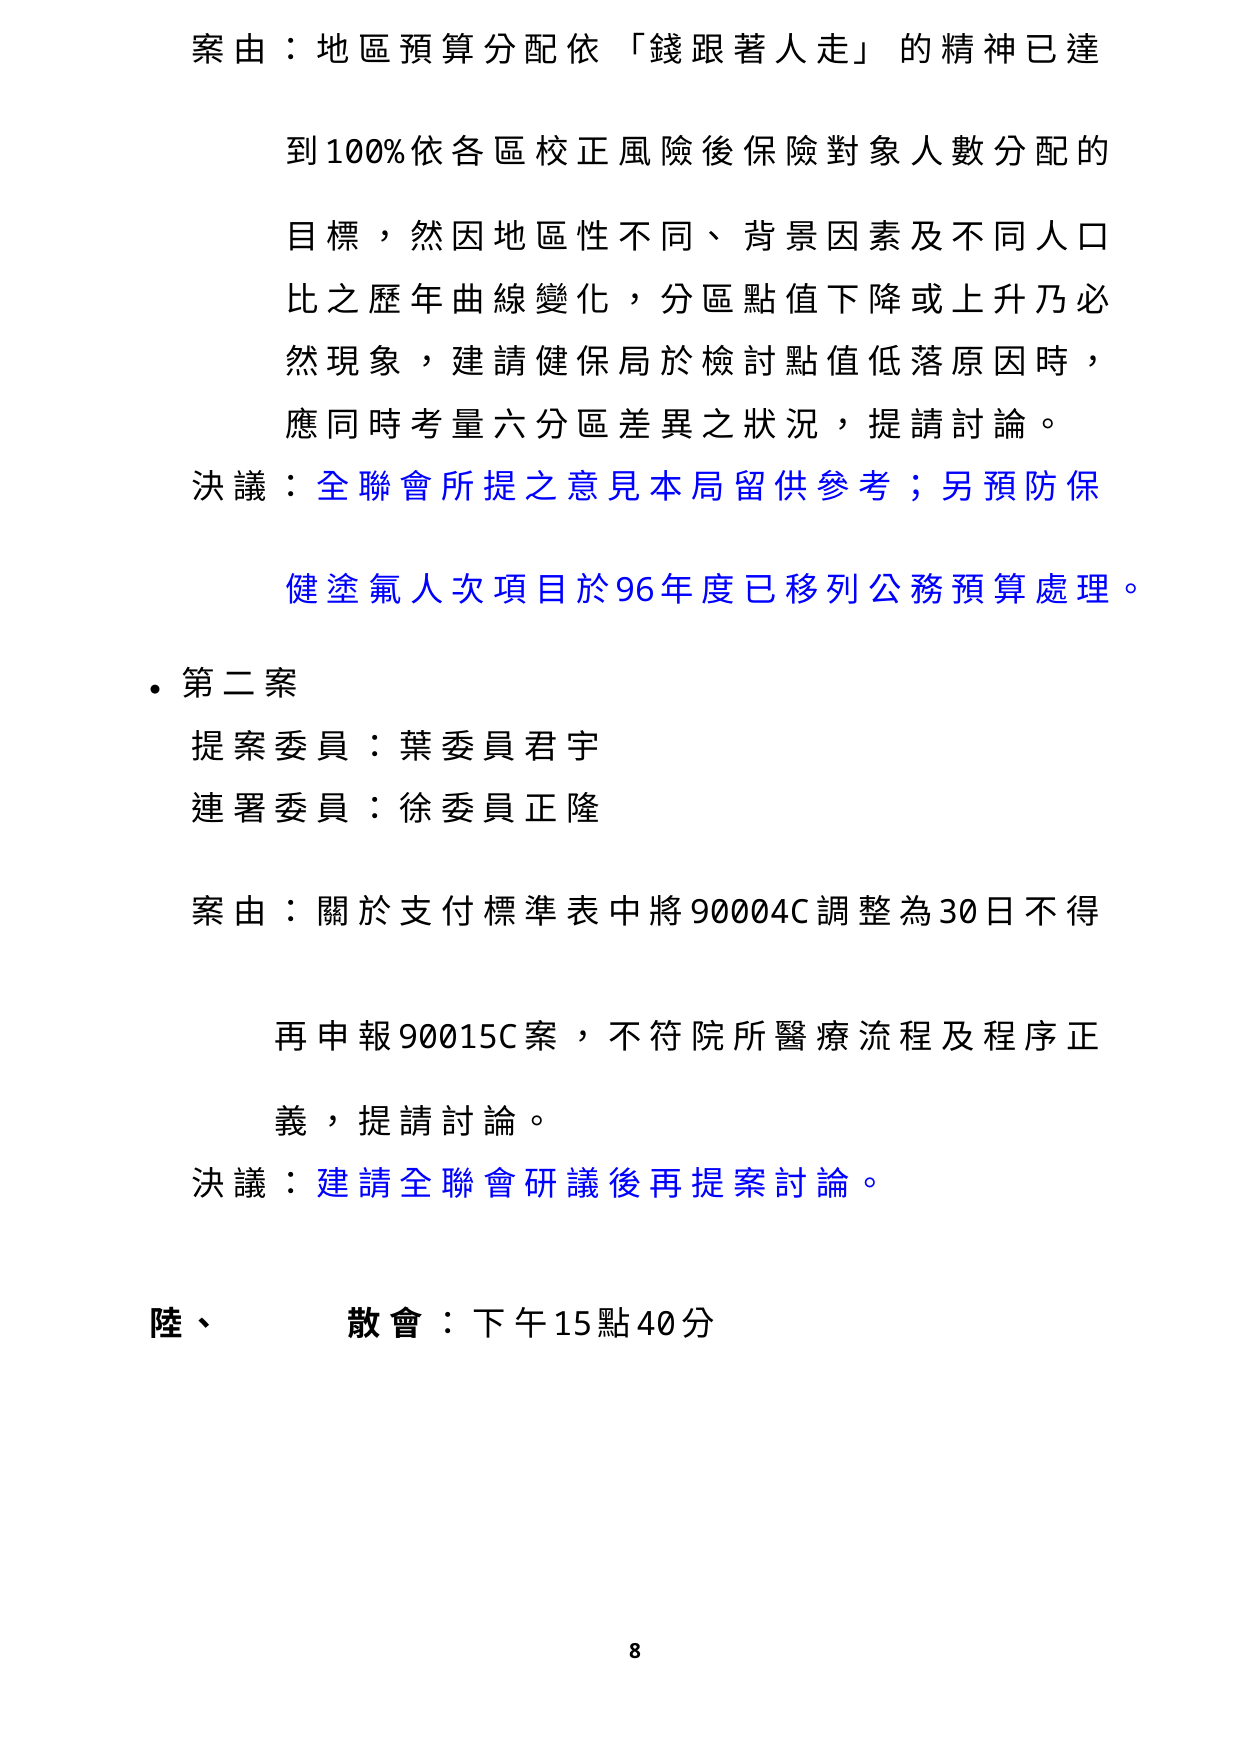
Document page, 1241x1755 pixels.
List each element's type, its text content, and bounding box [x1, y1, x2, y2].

list 散會：下午15點40分 [145, 1240, 1124, 1365]
text 提案委員：葉委員君宇 [178, 702, 1124, 765]
text 決議：全聯會所提之意見本局留供參考；另預防保健塗氟人次項目於96年度已移列公務預算處理。 [183, 443, 1124, 630]
text 連署委員：徐委員正隆 [178, 765, 1124, 827]
text 案由：地區預算分配依「錢跟著人走」的精神已達到100%依各區校正風險後保險對象人數分配的目標，然因地區性不同、背景因素及不同人口比之歷年曲線變化，分區點值下降或上升乃必然現象，建請健保局於檢討點值低落原因時，應同時考量六分區差異之狀況，提請討論。 [178, 5, 1124, 443]
text ● 第二案 [145, 640, 1124, 702]
text 案由：關於支付標準表中將90004C調整為30日不得再申報90015C案，不符院所醫療流程及程序正義，提請討論。 [178, 827, 1124, 1140]
text 決議：建請全聯會研議後再提案討論。 [178, 1140, 1124, 1202]
